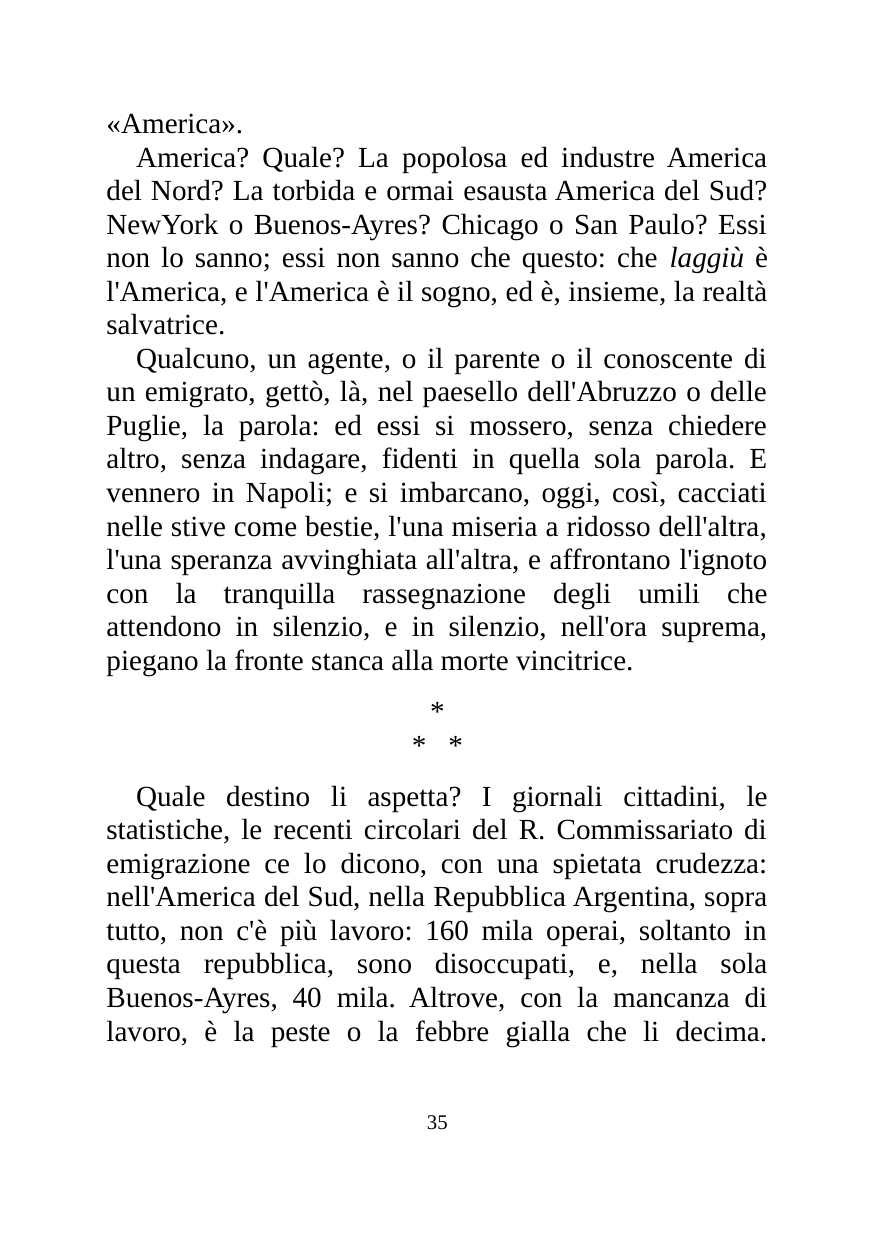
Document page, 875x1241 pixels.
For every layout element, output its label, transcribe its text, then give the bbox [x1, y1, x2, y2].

text America? Quale? La popolosa ed industre America del Nord? La torbida e ormai esausta America del Sud? NewYork o Buenos-Ayres? Chicago o San Paulo? Essi non lo sanno; essi non sanno che questo: che laggiù è l'America, e l'America è il sogno, ed è, insieme, la realtà salvatrice. [106, 140, 768, 341]
text Quale destino li aspetta? I giornali cittadini, le statistiche, le recenti circolari del R. Commissariato di emigrazione ce lo dicono, con una spietata crudezza: nell'America del Sud, nella Repubblica Argentina, sopra tutto, non c'è più lavoro: 160 mila operai, soltanto in questa repubblica, sono disoccupati, e, nella sola Buenos-Ayres, 40 mila. Altrove, con la mancanza di lavoro, è la peste o la febbre gialla che li decima. [106, 779, 768, 1047]
text * * * [106, 694, 768, 761]
text Qualcuno, un agente, o il parente o il conoscente di un emigrato, gettò, là, nel paesello dell'Abruzzo o delle Puglie, la parola: ed essi si mossero, senza chiedere altro, senza indagare, fidenti in quella sola parola. E vennero in Napoli; e si imbarcano, oggi, così, cacciati nelle stive come bestie, l'una miseria a ridosso dell'altra, l'una speranza avvinghiata all'altra, e affrontano l'ignoto con la tranquilla rassegnazione degli umili che attendono in silenzio, e in silenzio, nell'ora suprema, piegano la fronte stanca alla morte vincitrice. [106, 341, 768, 676]
text «America». [106, 106, 768, 140]
